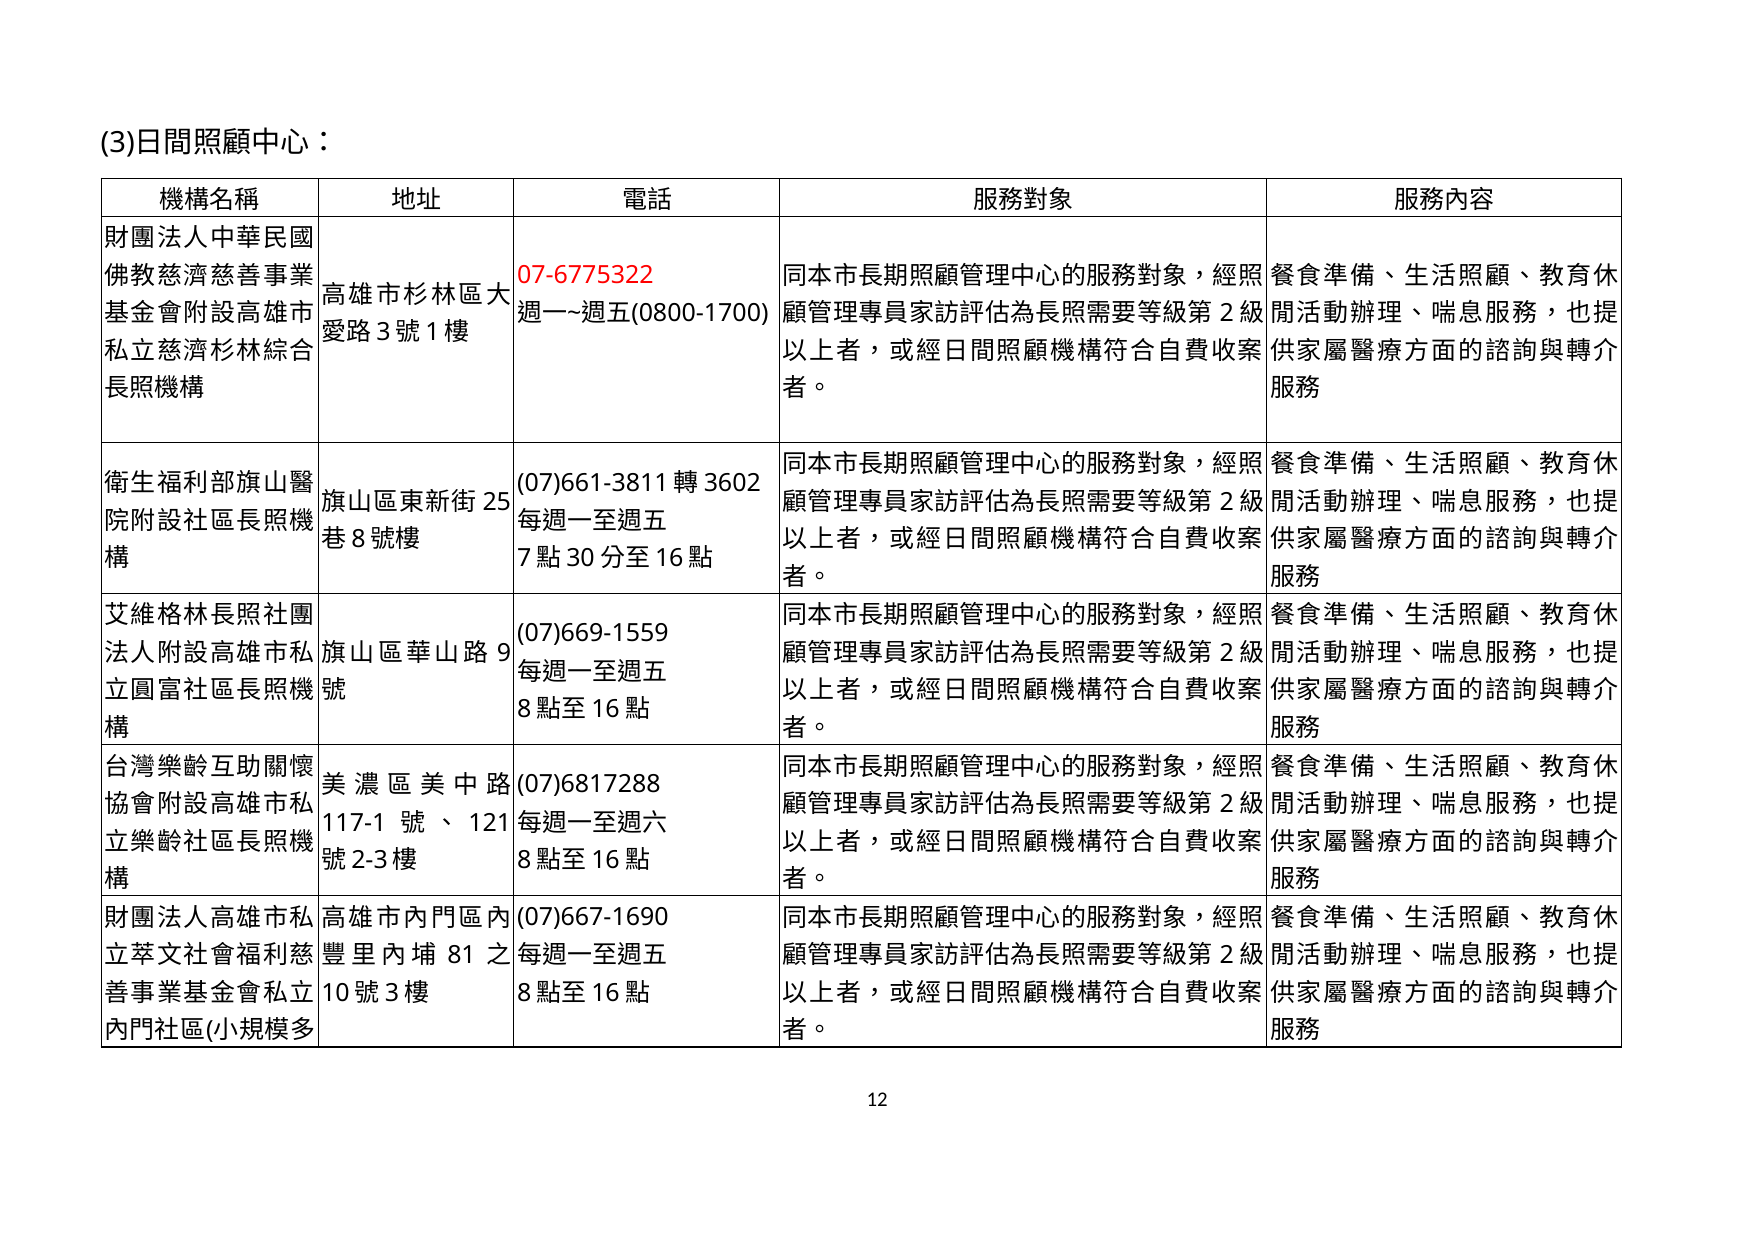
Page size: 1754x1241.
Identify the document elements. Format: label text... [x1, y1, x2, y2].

table_cell 07-6775322 週一~週五(0800-1700) [514, 217, 779, 442]
table_cell 餐食準備、生活照顧、教育休閒活動辦理、喘息服務，也提供家屬醫療方面的諮詢與轉介服務 [1267, 217, 1621, 442]
table_header 電話 [514, 179, 779, 216]
table_cell (07)6817288 每週一至週六 8點至16點 [514, 745, 779, 895]
table_cell (07)667-1690 每週一至週五 8點至16點 [514, 896, 779, 1046]
table_cell 財團法人中華民國佛教慈濟慈善事業基金會附設高雄市私立慈濟杉林綜合長照機構 [102, 217, 318, 442]
table_cell 同本市長期照顧管理中心的服務對象，經照顧管理專員家訪評估為長照需要等級第2級以上者，或經日間照顧機構符合自費收案者。 [780, 217, 1266, 442]
table_cell 同本市長期照顧管理中心的服務對象，經照顧管理專員家訪評估為長照需要等級第2級以上者，或經日間照顧機構符合自費收案者。 [780, 896, 1266, 1046]
table_cell 餐食準備、生活照顧、教育休閒活動辦理、喘息服務，也提供家屬醫療方面的諮詢與轉介服務 [1267, 745, 1621, 895]
table_header 機構名稱 [102, 179, 318, 216]
table_cell (07)669-1559 每週一至週五 8點至16點 [514, 594, 779, 744]
table_cell 衛生福利部旗山醫院附設社區長照機構 [102, 443, 318, 593]
table_cell 艾維格林長照社團法人附設高雄市私立圓富社區長照機構 [102, 594, 318, 744]
subtitle (3)日間照顧中心： [100, 103, 1653, 178]
table_header 地址 [319, 179, 513, 216]
table_cell 財團法人高雄市私立萃文社會福利慈善事業基金會私立內門社區(小規模多 [102, 896, 318, 1046]
table_cell 同本市長期照顧管理中心的服務對象，經照顧管理專員家訪評估為長照需要等級第2級以上者，或經日間照顧機構符合自費收案者。 [780, 745, 1266, 895]
table_cell 旗山區東新街25巷8號樓 [319, 443, 513, 593]
table_header 服務內容 [1267, 179, 1621, 216]
table_cell 高雄市內門區內豐里內埔81之10號3樓 [319, 896, 513, 1046]
table_cell 餐食準備、生活照顧、教育休閒活動辦理、喘息服務，也提供家屬醫療方面的諮詢與轉介服務 [1267, 443, 1621, 593]
table_cell 餐食準備、生活照顧、教育休閒活動辦理、喘息服務，也提供家屬醫療方面的諮詢與轉介服務 [1267, 896, 1621, 1046]
table_cell 高雄市杉林區大愛路3號1樓 [319, 217, 513, 442]
table_cell 美濃區美中路117-1號、121號2-3樓 [319, 745, 513, 895]
table_cell 同本市長期照顧管理中心的服務對象，經照顧管理專員家訪評估為長照需要等級第2級以上者，或經日間照顧機構符合自費收案者。 [780, 443, 1266, 593]
table_cell 旗山區華山路9號 [319, 594, 513, 744]
table_cell 台灣樂齡互助關懷協會附設高雄市私立樂齡社區長照機構 [102, 745, 318, 895]
table_cell (07)661-3811轉3602 每週一至週五 7點30分至16點 [514, 443, 779, 593]
table_cell 餐食準備、生活照顧、教育休閒活動辦理、喘息服務，也提供家屬醫療方面的諮詢與轉介服務 [1267, 594, 1621, 744]
table_header 服務對象 [780, 179, 1266, 216]
table_cell 同本市長期照顧管理中心的服務對象，經照顧管理專員家訪評估為長照需要等級第2級以上者，或經日間照顧機構符合自費收案者。 [780, 594, 1266, 744]
